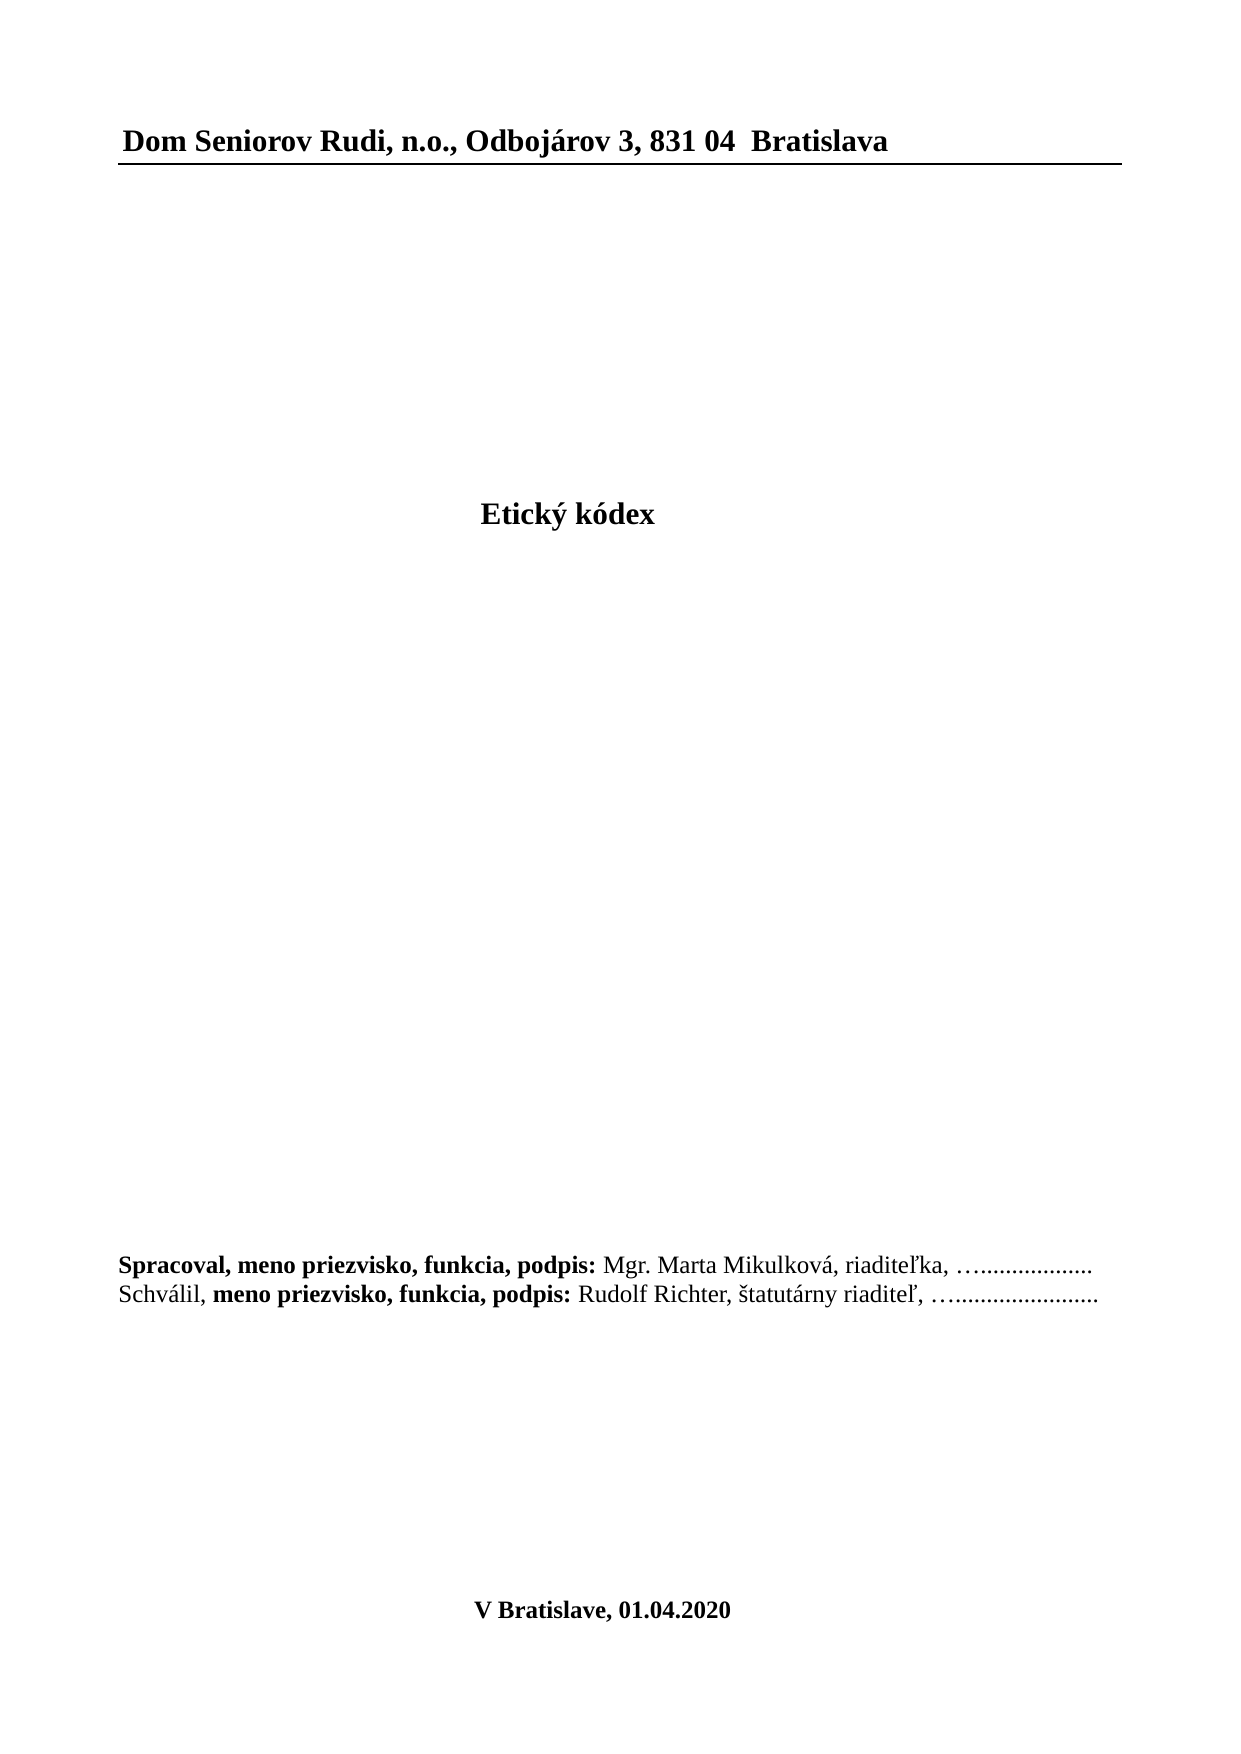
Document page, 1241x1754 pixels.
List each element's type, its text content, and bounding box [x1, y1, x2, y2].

text V Bratislave, 01.04.2020 [118, 1595, 1122, 1624]
text Etický kódex [118, 496, 1122, 531]
text Dom Seniorov Rudi, n.o., Odbojárov 3, 831 04 Bratislava [118, 118, 1122, 163]
text Spracoval, meno priezvisko, funkcia, podpis: Mgr. Marta Mikulková, riaditeľka, ….................. [118, 1250, 1122, 1279]
text Schválil, meno priezvisko, funkcia, podpis: Rudolf Richter, štatutárny riaditeľ, …....................... [118, 1279, 1122, 1308]
